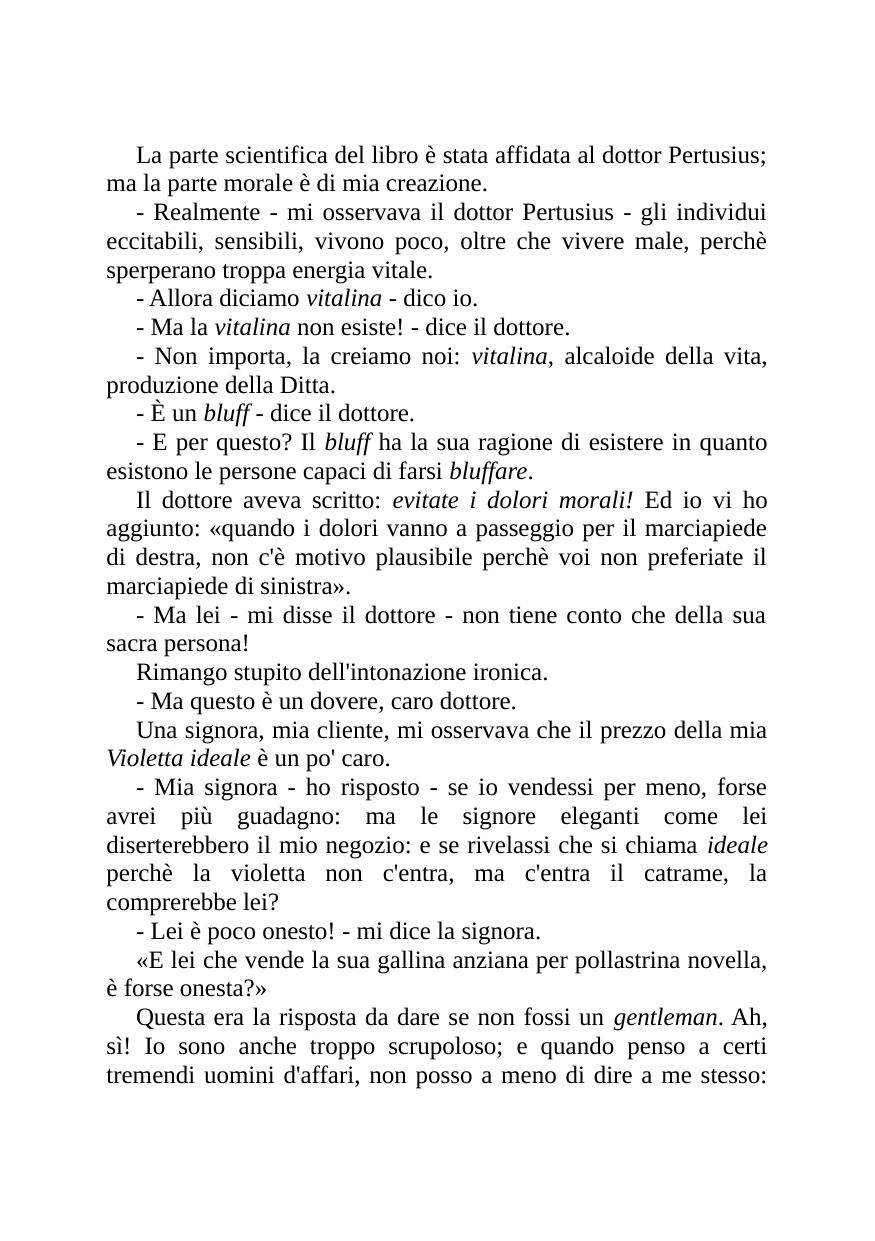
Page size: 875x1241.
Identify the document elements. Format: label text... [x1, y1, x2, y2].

text Il dottore aveva scritto: evitate i dolori morali! Ed io vi ho aggiunto: «quando i dolori vanno a passeggio per il marciapiede di destra, non c'è motivo plausibile perchè voi non preferiate il marciapiede di sinistra». [106, 485, 768, 600]
text Rimango stupito dell'intonazione ironica. [106, 657, 768, 686]
text Una signora, mia cliente, mi osservava che il prezzo della mia Violetta ideale è un po' caro. [106, 715, 768, 772]
text - Allora diciamo vitalina - dico io. [106, 283, 768, 312]
text - Ma la vitalina non esiste! - dice il dottore. [106, 312, 768, 341]
text - E per questo? Il bluff ha la sua ragione di esistere in quanto esistono le persone capaci di farsi bluffare. [106, 427, 768, 485]
text La parte scientifica del libro è stata affidata al dottor Pertusius; ma la parte morale è di mia creazione. [106, 140, 768, 197]
text - Non importa, la creiamo noi: vitalina, alcaloide della vita, produzione della Ditta. [106, 341, 768, 398]
text «E lei che vende la sua gallina anziana per pollastrina novella, è forse onesta?» [106, 945, 768, 1002]
text - Ma questo è un dovere, caro dottore. [106, 686, 768, 715]
text - Mia signora - ho risposto - se io vendessi per meno, forse avrei più guadagno: ma le signore eleganti come lei diserterebbero il mio negozio: e se rivelassi che si chiama ideale perchè la violetta non c'entra, ma c'entra il catrame, la comprerebbe lei? [106, 772, 768, 916]
text - Ma lei - mi disse il dottore - non tiene conto che della sua sacra persona! [106, 600, 768, 657]
text Questa era la risposta da dare se non fossi un gentleman. Ah, sì! Io sono anche troppo scrupoloso; e quando penso a certi tremendi uomini d'affari, non posso a meno di dire a me stesso: [106, 1002, 768, 1088]
text - Lei è poco onesto! - mi dice la signora. [106, 916, 768, 945]
text - Realmente - mi osservava il dottor Pertusius - gli individui eccitabili, sensibili, vivono poco, oltre che vivere male, perchè sperperano troppa energia vitale. [106, 197, 768, 283]
text - È un bluff - dice il dottore. [106, 398, 768, 427]
